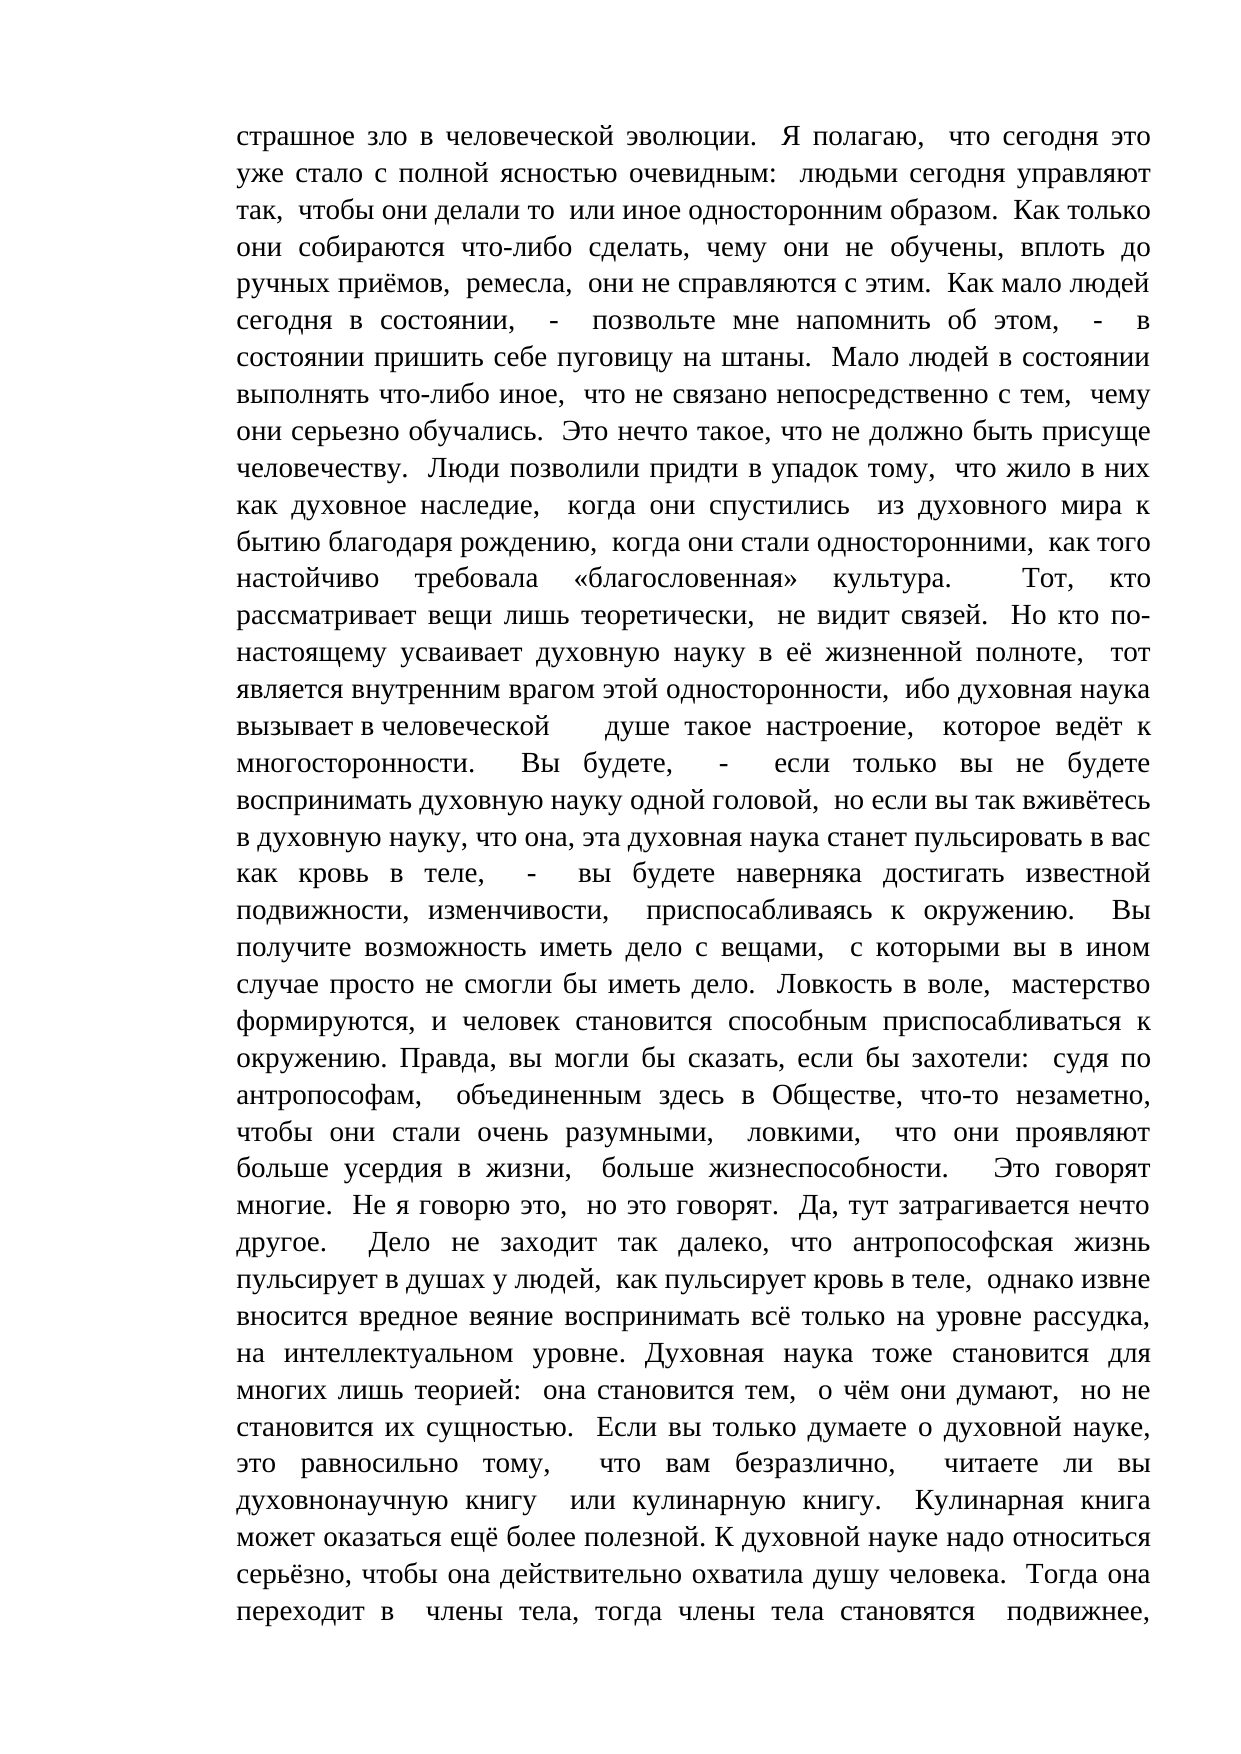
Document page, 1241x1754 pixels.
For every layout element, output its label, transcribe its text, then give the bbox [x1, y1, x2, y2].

text страшное зло в человеческой эволюции. Я полагаю, что сегодня это уже стало с полной ясностью очевидным: людьми сегодня управляют так, чтобы они делали то или иное односторонним образом. Как только они собираются что-либо сделать, чему они не обучены, вплоть до ручных приёмов, ремесла, они не справляются с этим. Как мало людей сегодня в состоянии, - позвольте мне напомнить об этом, - в состоянии пришить себе пуговицу на штаны. Мало людей в состоянии выполнять что-либо иное, что не связано непосредственно с тем, чему они серьезно обучались. Это нечто такое, что не должно быть присуще человечеству. Люди позволили придти в упадок тому, что жило в них как духовное наследие, когда они спустились из духовного мира к бытию благодаря рождению, когда они стали односторонними, как того настойчиво требовала «благословенная» культура. Тот, кто рассматривает вещи лишь теоретически, не видит связей. Но кто по-настоящему усваивает духовную науку в её жизненной полноте, тот является внутренним врагом этой односторонности, ибо духовная наука вызывает в человеческой душе такое настроение, которое ведёт к многосторонности. Вы будете, - если только вы не будете воспринимать духовную науку одной головой, но если вы так вживётесь в духовную науку, что она, эта духовная наука станет пульсировать в вас как кровь в теле, - вы будете наверняка достигать известной подвижности, изменчивости, приспосабливаясь к окружению. Вы получите возможность иметь дело с вещами, с которыми вы в ином случае просто не смогли бы иметь дело. Ловкость в воле, мастерство формируются, и человек становится способным приспосабливаться к окружению. Правда, вы могли бы сказать, если бы захотели: судя по антропософам, объединенным здесь в Обществе, что-то незаметно, чтобы они стали очень разумными, ловкими, что они проявляют больше усердия в жизни, больше жизнеспособности. Это говорят многие. Не я говорю это, но это говорят. Да, тут затрагивается нечто другое. Дело не заходит так далеко, что антропософская жизнь пульсирует в душах у людей, как пульсирует кровь в теле, однако извне вносится вредное веяние воспринимать всё только на уровне рассудка, на интеллектуальном уровне. Духовная наука тоже становится для многих лишь теорией: она становится тем, о чём они думают, но не становится их сущностью. Если вы только думаете о духовной науке, это равносильно тому, что вам безразлично, читаете ли вы духовнонаучную книгу или кулинарную книгу. Кулинарная книга может оказаться ещё более полезной. К духовной науке надо относиться серьёзно, чтобы она действительно охватила душу человека. Тогда она переходит в члены тела, тогда члены тела становятся подвижнее, [236, 118, 1152, 1627]
